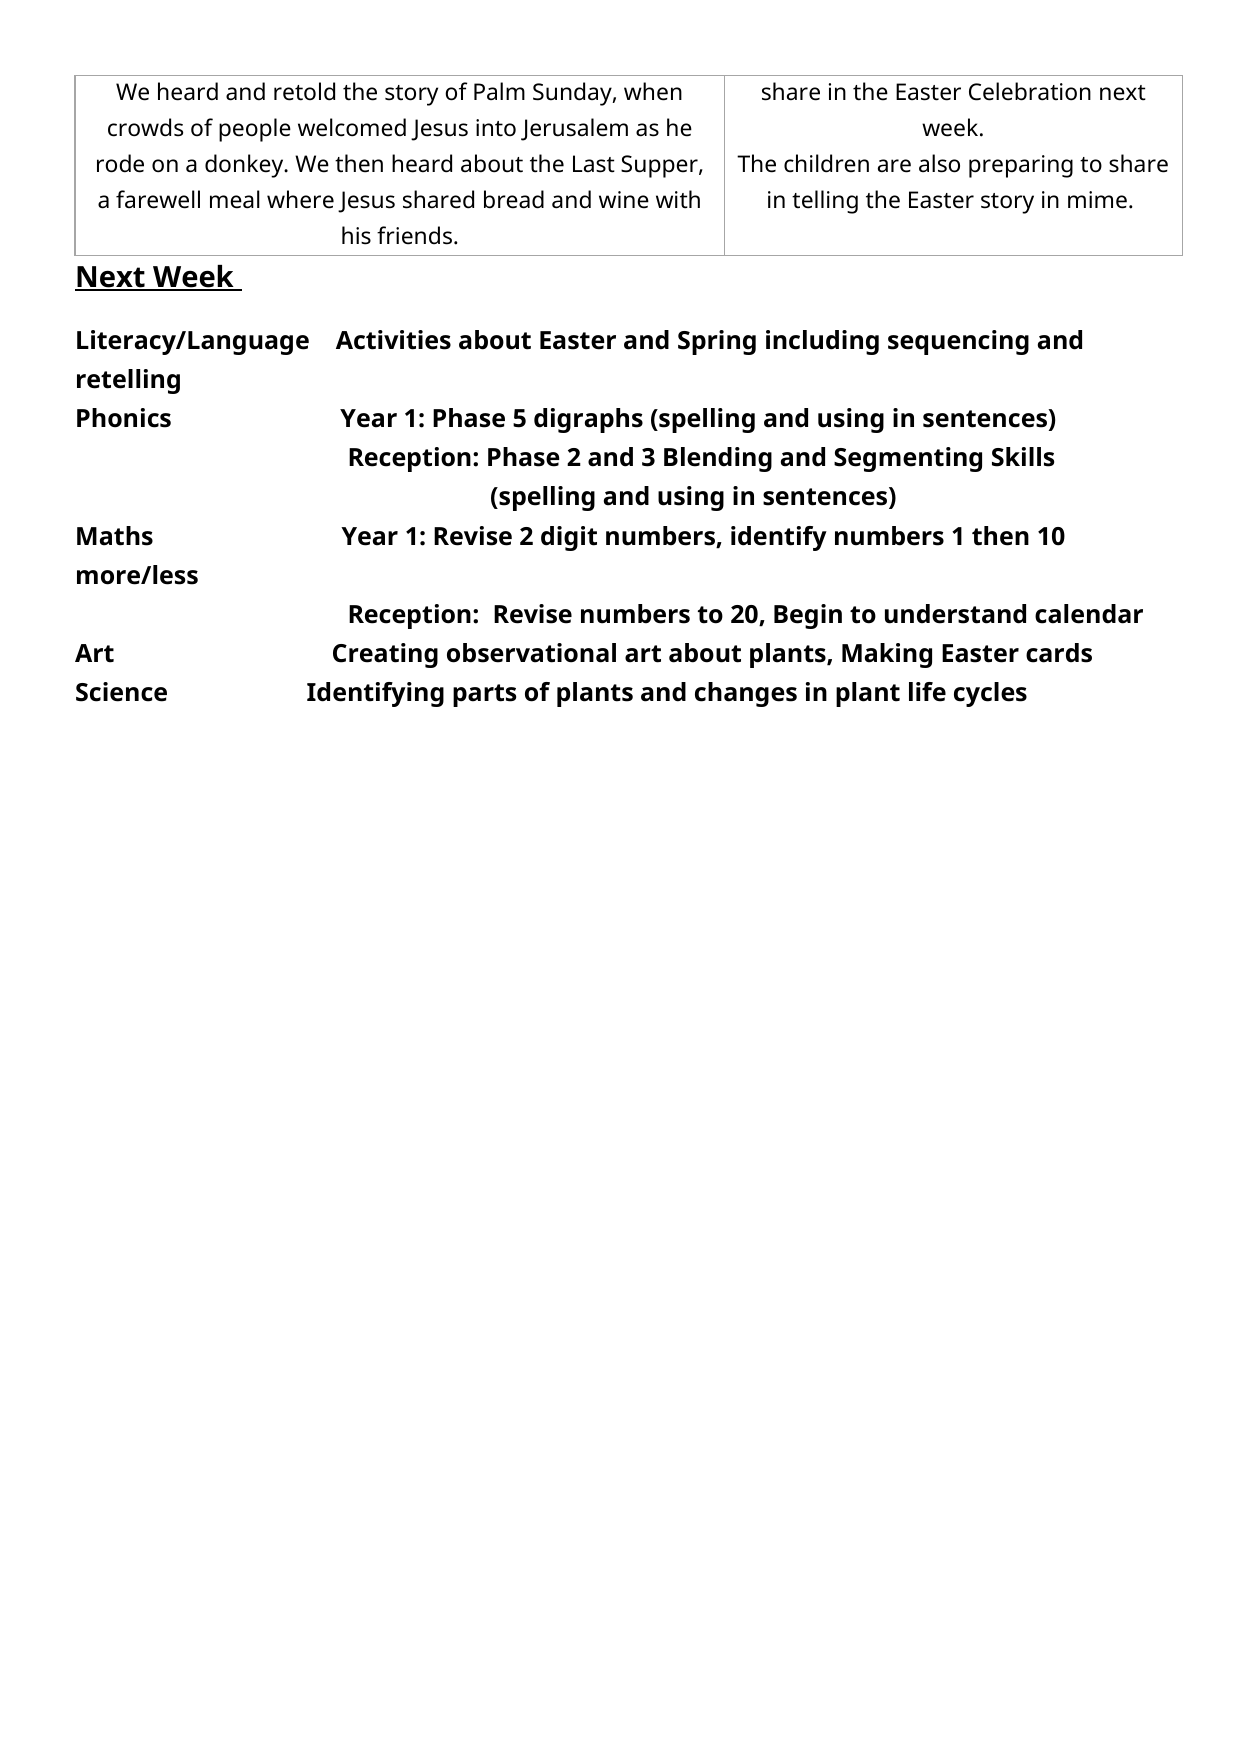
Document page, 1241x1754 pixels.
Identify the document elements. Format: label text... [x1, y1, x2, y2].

text Reception: Phase 2 and 3 Blending and Segmenting Skills [75, 440, 1165, 474]
text Reception: Revise numbers to 20, Begin to understand calendar [75, 597, 1165, 631]
table_cell We heard and retold the story of Palm Sunday, when crowds of people welcomed Jesus into Jerusalem as he rode on a donkey. We then heard about the Last Supper, a farewell meal where Jesus shared bread and wine with his friends. [76, 76, 724, 255]
text Literacy/Language Activities about Easter and Spring including sequencing and retelling [75, 322, 1165, 396]
text Next Week [75, 256, 1165, 296]
text (spelling and using in sentences) [75, 479, 1165, 513]
text Maths Year 1: Revise 2 digit numbers, identify numbers 1 then 10 more/less [75, 518, 1165, 591]
text Phonics Year 1: Phase 5 digraphs (spelling and using in sentences) [75, 401, 1165, 435]
table_cell share in the Easter Celebration next week. The children are also preparing to share in telling the Easter story in mime. [725, 76, 1182, 255]
text Art Creating observational art about plants, Making Easter cards [75, 636, 1165, 670]
text Science Identifying parts of plants and changes in plant life cycles [75, 675, 1165, 709]
